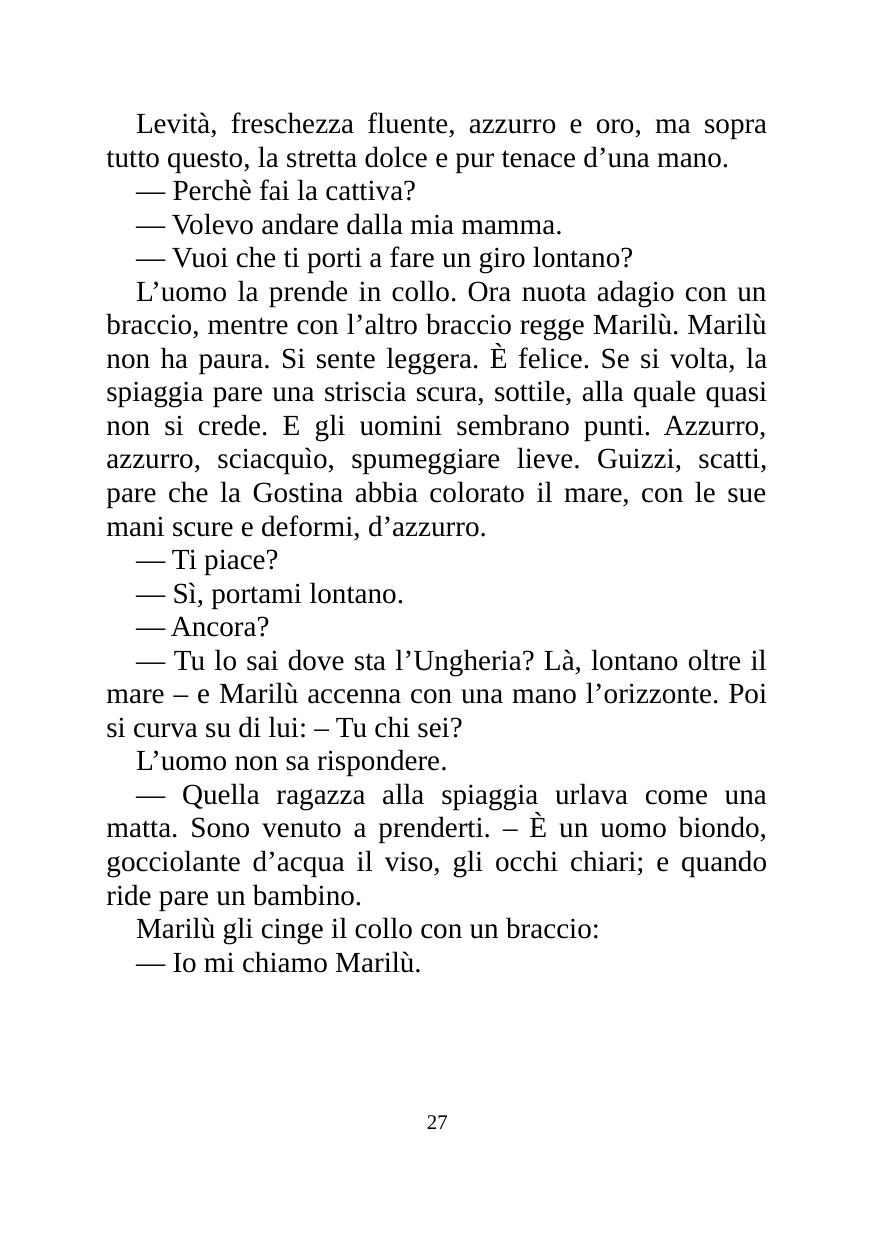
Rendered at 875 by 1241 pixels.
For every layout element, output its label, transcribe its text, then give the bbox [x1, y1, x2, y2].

text — Ti piace? [106, 542, 768, 576]
text L’uomo non sa rispondere. [106, 743, 768, 777]
text — Tu lo sai dove sta l’Ungheria? Là, lontano oltre il mare – e Marilù accenna con una mano l’orizzonte. Poi si curva su di lui: – Tu chi sei? [106, 643, 768, 743]
text — Sì, portami lontano. [106, 576, 768, 609]
text — Vuoi che ti porti a fare un giro lontano? [106, 240, 768, 274]
text L’uomo la prende in collo. Ora nuota adagio con un braccio, mentre con l’altro braccio regge Marilù. Marilù non ha paura. Si sente leggera. È felice. Se si volta, la spiaggia pare una striscia scura, sottile, alla quale quasi non si crede. E gli uomini sembrano punti. Azzurro, azzurro, sciacquìo, spumeggiare lieve. Guizzi, scatti, pare che la Gostina abbia colorato il mare, con le sue mani scure e deformi, d’azzurro. [106, 274, 768, 542]
text Levità, freschezza fluente, azzurro e oro, ma sopra tutto questo, la stretta dolce e pur tenace d’una mano. [106, 106, 768, 173]
text — Quella ragazza alla spiaggia urlava come una matta. Sono venuto a prenderti. – È un uomo biondo, gocciolante d’acqua il viso, gli occhi chiari; e quando ride pare un bambino. [106, 777, 768, 911]
text — Volevo andare dalla mia mamma. [106, 207, 768, 240]
text — Ancora? [106, 609, 768, 643]
text — Perchè fai la cattiva? [106, 173, 768, 207]
text — Io mi chiamo Marilù. [106, 945, 768, 978]
text Marilù gli cinge il collo con un braccio: [106, 911, 768, 945]
